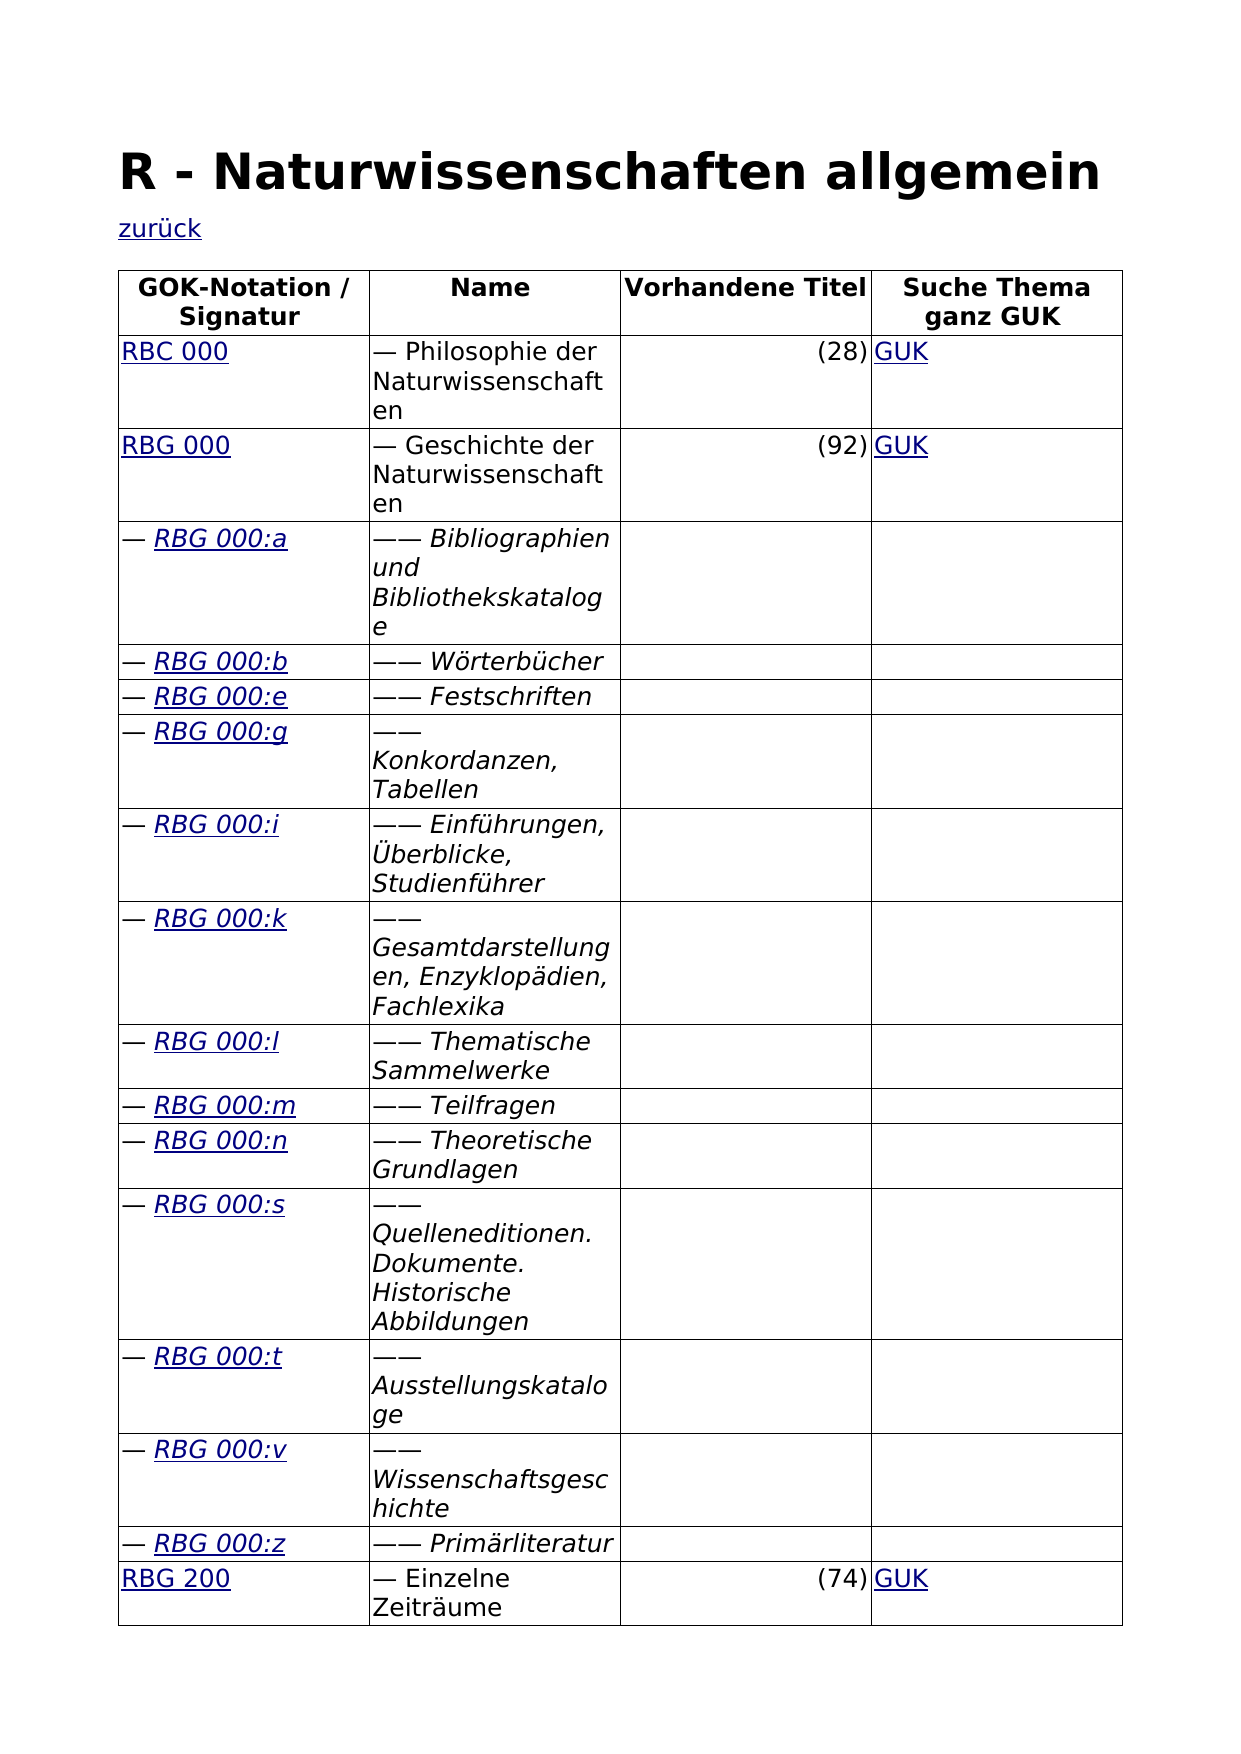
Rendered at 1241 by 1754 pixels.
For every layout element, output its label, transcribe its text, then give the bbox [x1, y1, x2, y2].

table_cell —— Ausstellungskataloge [370, 1340, 620, 1433]
table_cell [621, 1124, 871, 1187]
table_cell — RBG 000:v [119, 1434, 369, 1526]
subtitle R - Naturwissenschaften allgemein [118, 143, 1122, 201]
table_cell [621, 809, 871, 901]
table_header Suche Thema ganz GUK [872, 271, 1122, 334]
table_cell [872, 1340, 1122, 1433]
table_cell [872, 902, 1122, 1024]
text zurück [118, 214, 1122, 243]
table_cell —— Quelleneditionen. Dokumente. Historische Abbildungen [370, 1189, 620, 1339]
table_cell — RBG 000:b [119, 645, 369, 679]
table_cell — RBG 000:a [119, 522, 369, 644]
table_cell RBG 200 [119, 1562, 369, 1625]
table_cell — RBG 000:n [119, 1124, 369, 1187]
table_cell — RBG 000:e [119, 680, 369, 714]
table_cell — RBG 000:k [119, 902, 369, 1024]
table_cell [872, 715, 1122, 808]
table_cell (28) [621, 336, 871, 428]
table_cell — Geschichte der Naturwissenschaften [370, 429, 620, 521]
table_cell — RBG 000:s [119, 1189, 369, 1339]
table_cell [872, 522, 1122, 644]
table_cell [621, 902, 871, 1024]
table_cell [621, 680, 871, 714]
table_cell (92) [621, 429, 871, 521]
table_cell — RBG 000:l [119, 1025, 369, 1088]
table_cell RBC 000 [119, 336, 369, 428]
table_header GOK-Notation / Signatur [119, 271, 369, 334]
table_cell [872, 809, 1122, 901]
table_cell —— Wörterbücher [370, 645, 620, 679]
table_cell GUK [872, 1562, 1122, 1625]
table_cell [872, 1089, 1122, 1123]
table_cell (74) [621, 1562, 871, 1625]
table_cell [872, 680, 1122, 714]
table_cell [621, 1340, 871, 1433]
table_cell [621, 715, 871, 808]
table_cell — RBG 000:g [119, 715, 369, 808]
table_cell —— Konkordanzen, Tabellen [370, 715, 620, 808]
table_cell RBG 000 [119, 429, 369, 521]
table_cell — Philosophie der Naturwissenschaften [370, 336, 620, 428]
table_cell — RBG 000:z [119, 1527, 369, 1561]
table_cell —— Thematische Sammelwerke [370, 1025, 620, 1088]
table_cell —— Theoretische Grundlagen [370, 1124, 620, 1187]
table_cell — RBG 000:t [119, 1340, 369, 1433]
table_cell — RBG 000:i [119, 809, 369, 901]
table_cell [872, 645, 1122, 679]
table_header Name [370, 271, 620, 334]
table_cell [872, 1189, 1122, 1339]
table_cell [872, 1025, 1122, 1088]
table_cell [621, 1025, 871, 1088]
table_cell —— Teilfragen [370, 1089, 620, 1123]
table_cell [872, 1124, 1122, 1187]
table_cell —— Einführungen, Überblicke, Studienführer [370, 809, 620, 901]
table_cell [872, 1527, 1122, 1561]
table_cell [872, 1434, 1122, 1526]
table_cell [621, 1434, 871, 1526]
table_cell [621, 1089, 871, 1123]
table_cell — RBG 000:m [119, 1089, 369, 1123]
table_cell —— Bibliographien und Bibliothekskataloge [370, 522, 620, 644]
table_cell — Einzelne Zeiträume [370, 1562, 620, 1625]
table_cell [621, 1527, 871, 1561]
table_cell [621, 645, 871, 679]
table_cell —— Primärliteratur [370, 1527, 620, 1561]
table_cell [621, 522, 871, 644]
table_cell —— Festschriften [370, 680, 620, 714]
table_cell GUK [872, 429, 1122, 521]
table_header Vorhandene Titel [621, 271, 871, 334]
table_cell GUK [872, 336, 1122, 428]
table_cell —— Gesamtdarstellungen, Enzyklopädien, Fachlexika [370, 902, 620, 1024]
table_cell [621, 1189, 871, 1339]
table_cell —— Wissenschaftsgeschichte [370, 1434, 620, 1526]
